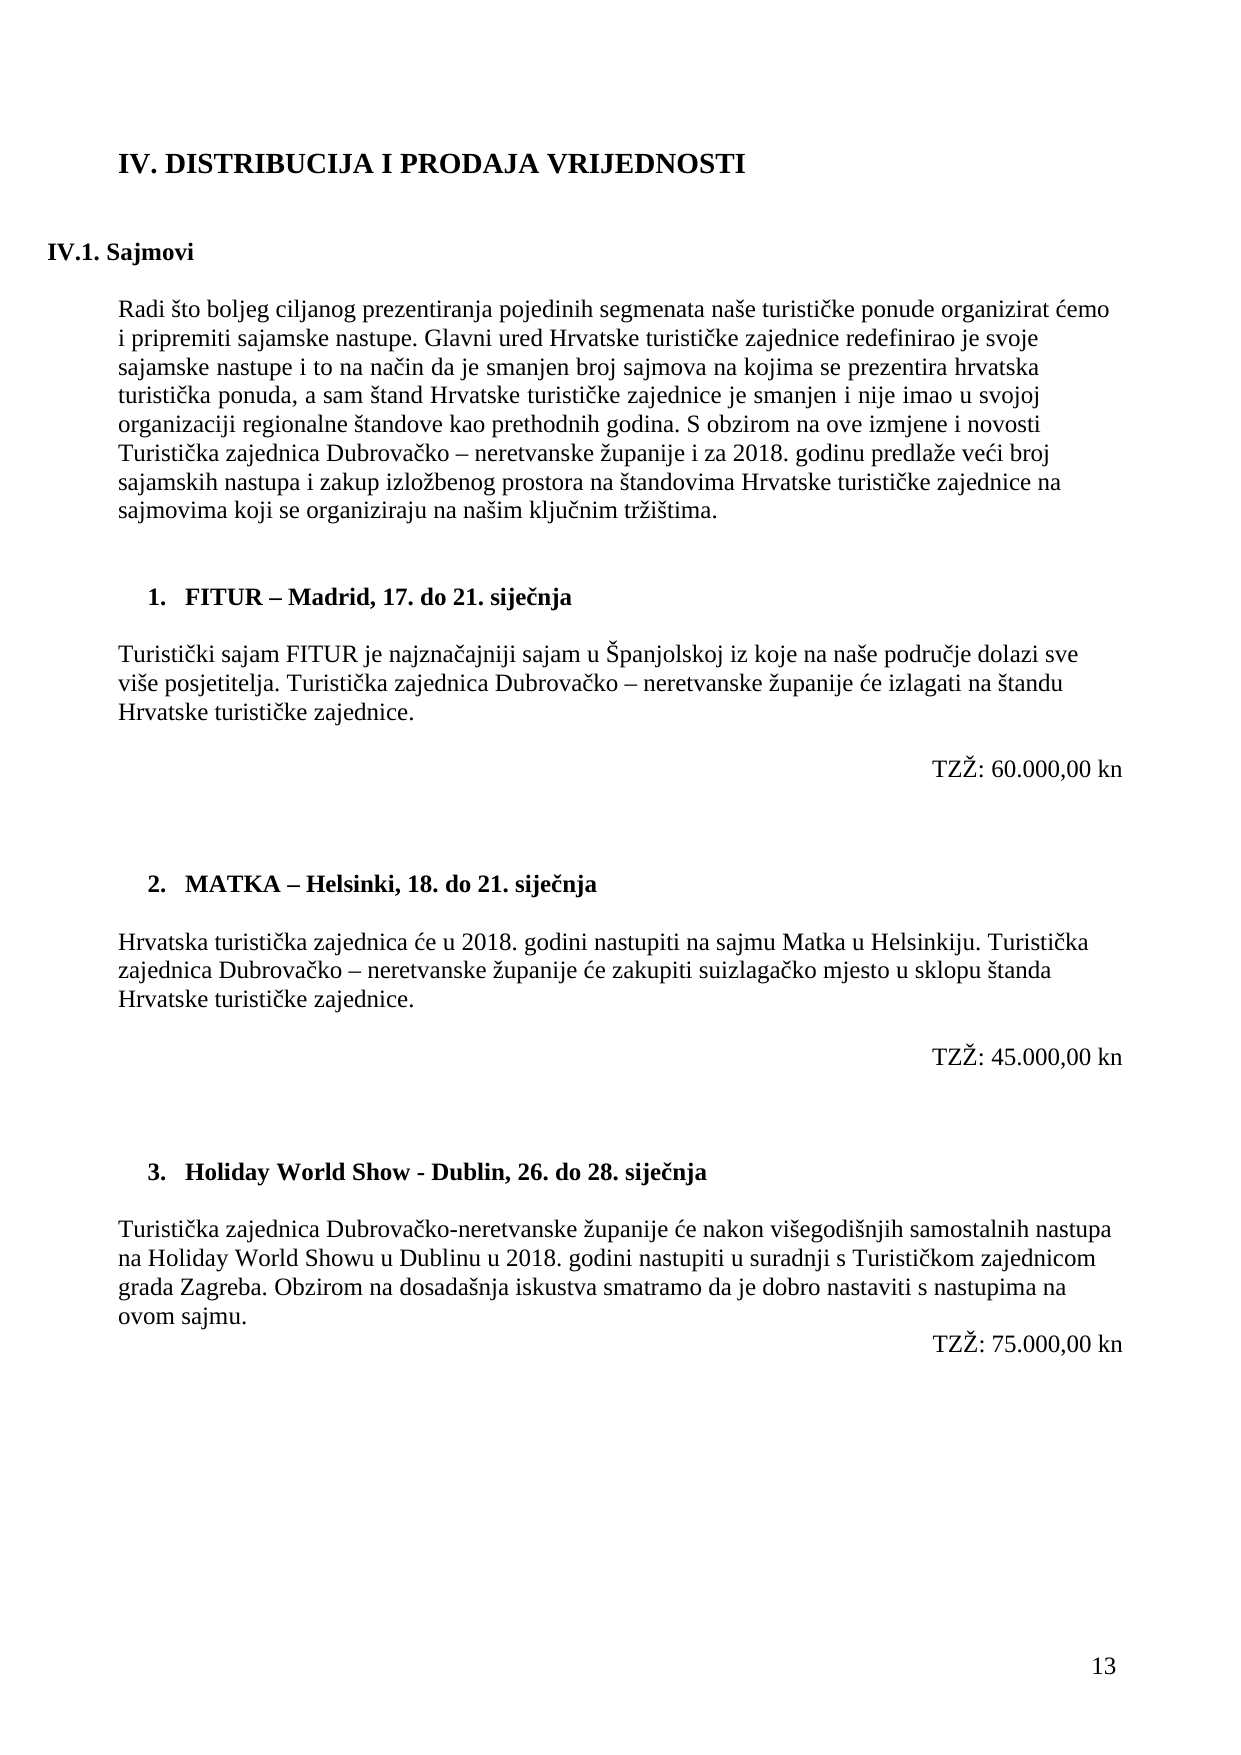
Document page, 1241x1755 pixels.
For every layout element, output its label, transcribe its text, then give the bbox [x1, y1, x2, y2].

text Turistički sajam FITUR je najznačajniji sajam u Španjolskoj iz koje na naše područje dolazi sve više posjetitelja. Turistička zajednica Dubrovačko – neretvanske županije će izlagati na štandu Hrvatske turističke zajednice. [118, 639, 1081, 726]
text TZŽ: 60.000,00 kn [932, 754, 1143, 783]
text TZŽ: 75.000,00 kn [106, 1329, 1123, 1358]
list Sajmovi [47, 237, 1143, 266]
text Turistička zajednica Dubrovačko – neretvanske županije i za 2018. godinu predlaže veći broj sajamskih nastupa i zakup izložbenog prostora na štandovima Hrvatske turističke zajednice na sajmovima koji se organiziraju na našim ključnim tržištima. [118, 438, 1063, 524]
list MATKA – Helsinki, 18. do 21. siječnja [147, 869, 1143, 898]
list FITUR – Madrid, 17. do 21. siječnja [147, 582, 1143, 611]
list DISTRIBUCIJA I PRODAJA VRIJEDNOSTI [118, 146, 1143, 179]
list Holiday World Show - Dublin, 26. do 28. siječnja [147, 1157, 1143, 1186]
text TZŽ: 45.000,00 kn [932, 1042, 1143, 1071]
text Turistička zajednica Dubrovačko-neretvanske županije će nakon višegodišnjih samostalnih nastupa na Holiday World Showu u Dublinu u 2018. godini nastupiti u suradnji s Turističkom zajednicom grada Zagreba. Obzirom na dosadašnja iskustva smatramo da je dobro nastaviti s nastupima na ovom sajmu. [118, 1214, 1114, 1329]
text sajamske nastupe i to na način da je smanjen broj sajmova na kojima se prezentira hrvatska turistička ponuda, a sam štand Hrvatske turističke zajednice je smanjen i nije imao u svojoj organizaciji regionalne štandove kao prethodnih godina. S obzirom na ove izmjene i novosti [118, 352, 1041, 438]
text Hrvatska turistička zajednica će u 2018. godini nastupiti na sajmu Matka u Helsinkiju. Turistička zajednica Dubrovačko – neretvanske županije će zakupiti suizlagačko mjesto u sklopu štanda Hrvatske turističke zajednice. [118, 927, 1091, 1013]
text Radi što boljeg ciljanog prezentiranja pojedinih segmenata naše turističke ponude organizirat ćemo i pripremiti sajamske nastupe. Glavni ured Hrvatske turističke zajednice redefinirao je svoje [118, 294, 1110, 352]
